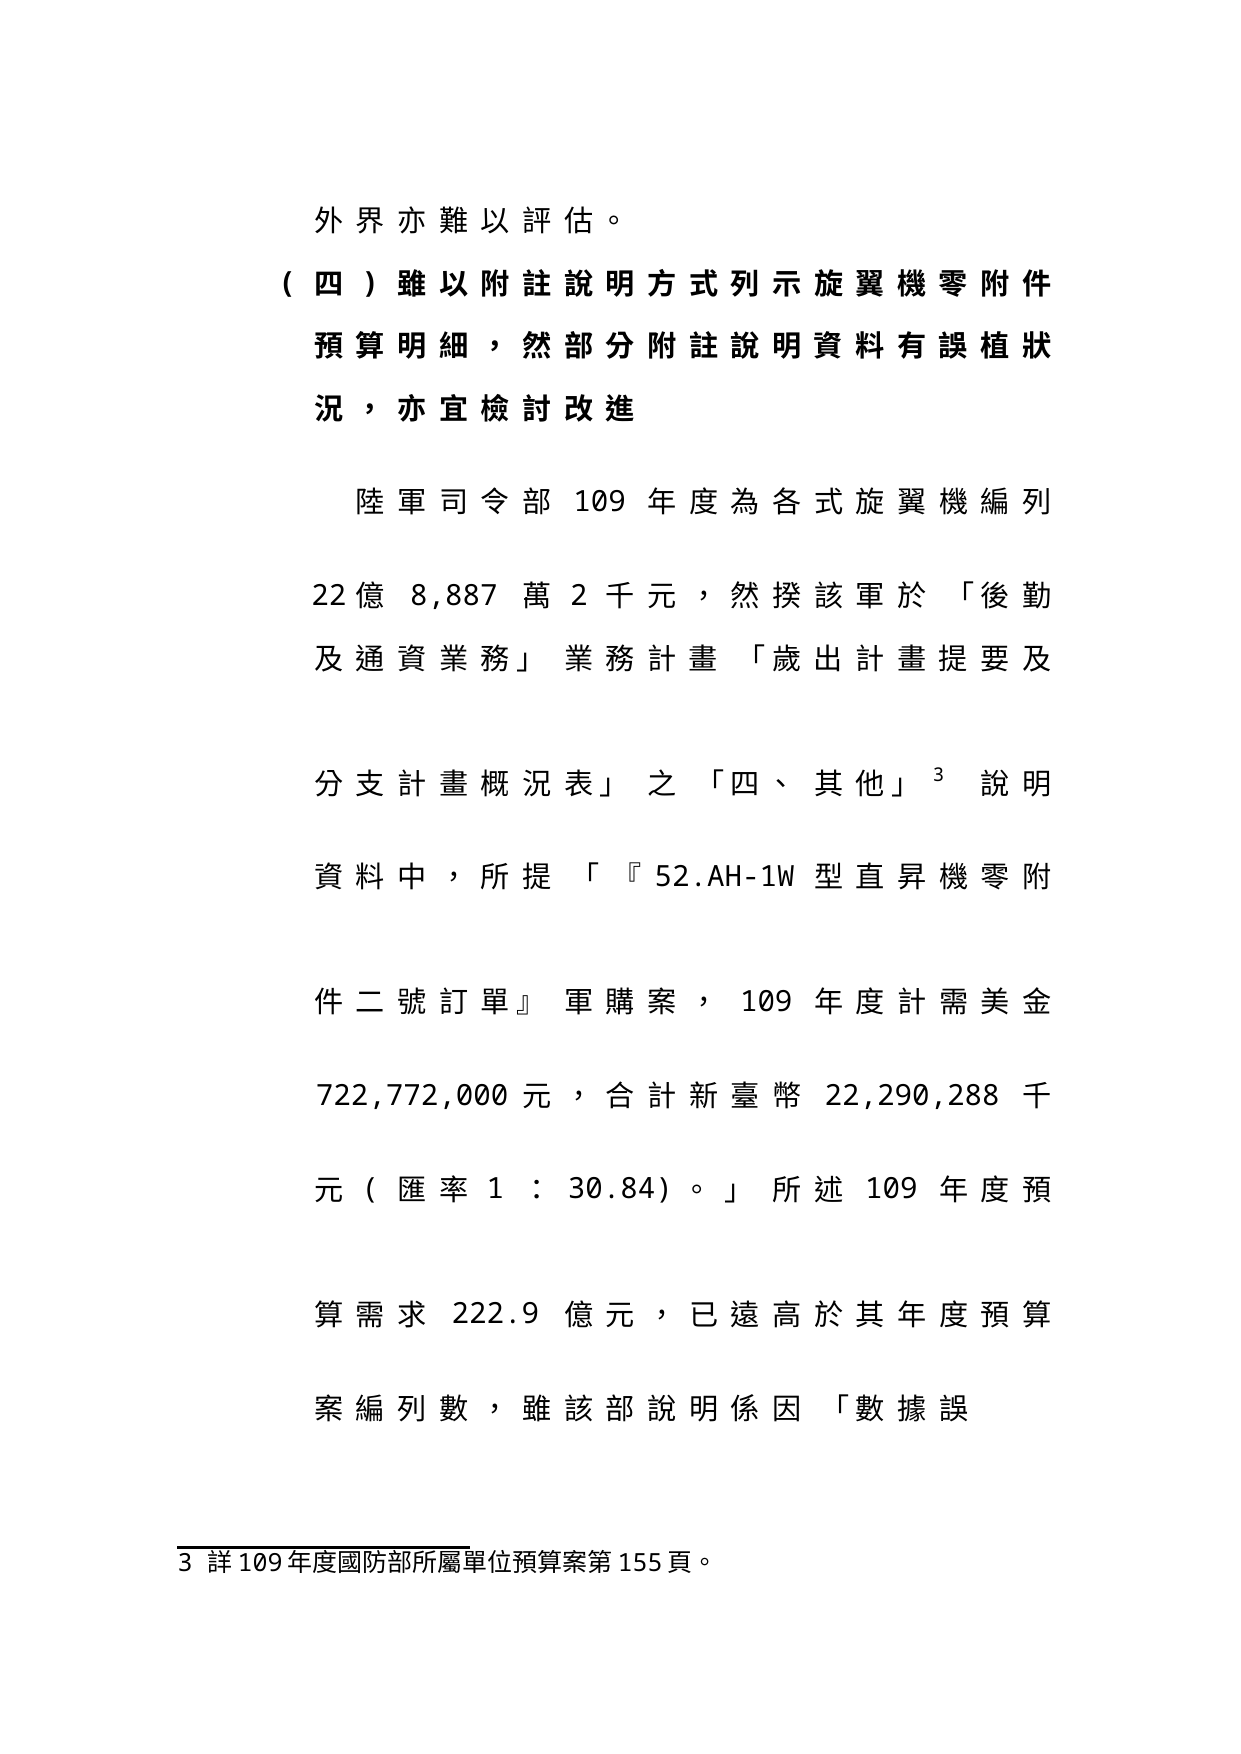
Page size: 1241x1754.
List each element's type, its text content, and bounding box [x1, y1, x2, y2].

text 詳109年度國防部所屬單位預算案第155頁。 [177, 1548, 1063, 1577]
text 109年度陸軍所增列零附件購製預算主要集中於各式旋翼機。國防部於109年度國防部所屬單位預算書中，就陸軍司令部各型旋翼機零附件購製預算多僅採彙總簡要說明，如於「後勤及通資業務」業務計畫「歲出計畫提要及分支計畫概況表」之說明欄中僅列示「航材零附件二號訂單」、「航材零附件開放式」等案，且其中「航材零附件開放式」案編列9億5,715萬3千元，係包括OH-58D、CH-47及UH-60M等多款旋翼機所需預算，其未對外揭露各型機所需零附件採購項目及金額，又因預算涉及複雜計算及軍事專業，估列是否合理，外界亦難以評估。 [271, 177, 1058, 240]
text 陸軍司令部109年度為各式旋翼機編列22億8,887萬2千元，然揆該軍於「後勤及通資業務」業務計畫「歲出計畫提要及分支計畫概況表」之「四、其他」說明資料中，所提「『52.AH-1W型直昇機零附件二號訂單』軍購案，109年度計需美金722,772,000元，合計新臺幣22,290,288千元(匯率1：30.84)。」所述109年度預算需求222.9億元，已遠高於其年度預算案編列數，雖該部說明係因「數據誤植」所致，然此亦顯其預算書表之編製檢整有待檢討加強。 [271, 427, 1058, 1427]
text (四)雖以附註說明方式列示旋翼機零附件預算明細，然部分附註說明資料有誤植狀況，亦宜檢討改進 [242, 240, 1058, 427]
